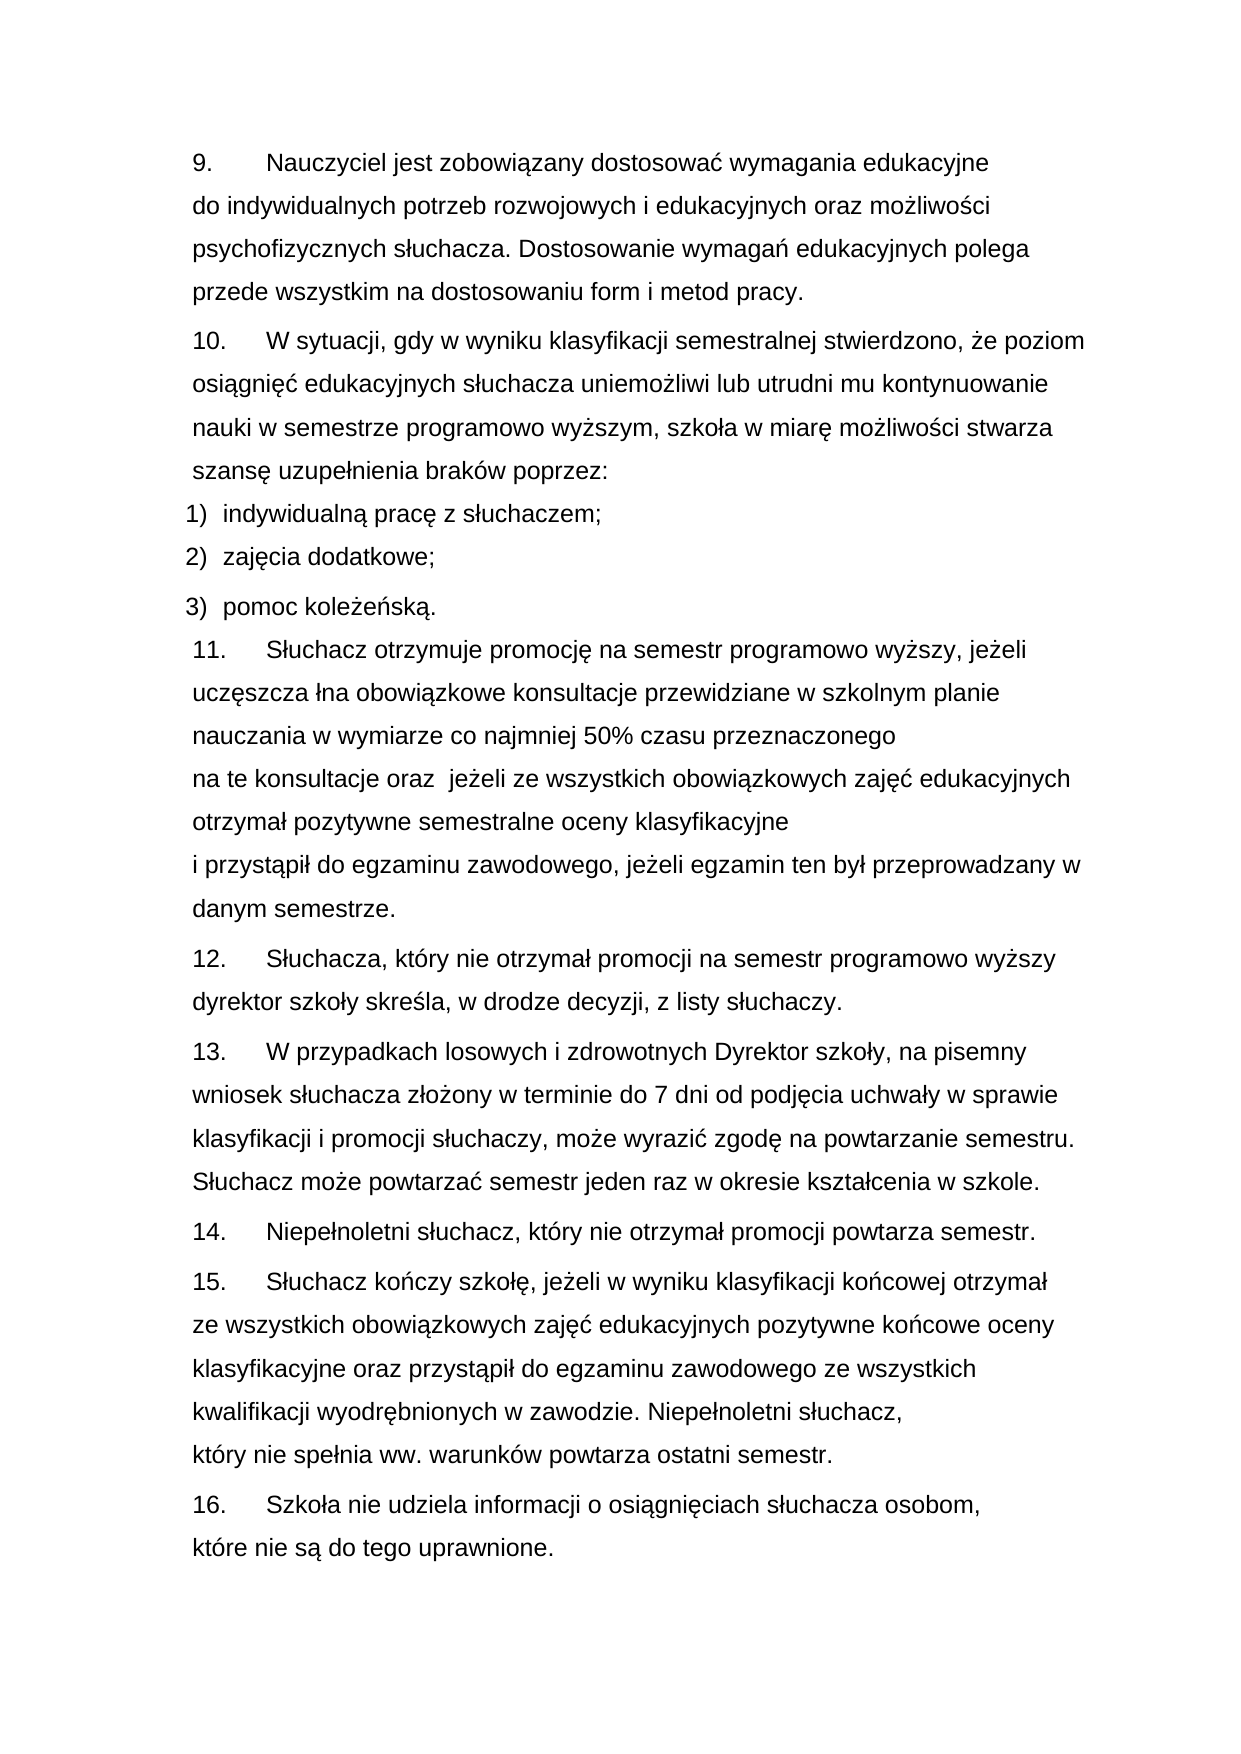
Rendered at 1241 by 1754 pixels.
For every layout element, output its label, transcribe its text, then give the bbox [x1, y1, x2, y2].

list Niepełnoletni słuchacz, który nie otrzymał promocji powtarza semestr. [192, 1217, 1093, 1246]
list Słuchacz otrzymuje promocję na semestr programowo wyższy, jeżeli uczęszcza łna obowiązkowe konsultacje przewidziane w szkolnym planie nauczania w wymiarze co najmniej 50% czasu przeznaczonego na te konsultacje oraz jeżeli ze wszystkich obowiązkowych zajęć edukacyjnych otrzymał pozytywne semestralne oceny klasyfikacyjne i przystąpił do egzaminu zawodowego, jeżeli egzamin ten był przeprowadzany w danym semestrze. [192, 635, 1093, 922]
list Szkoła nie udziela informacji o osiągnięciach słuchacza osobom, które nie są do tego uprawnione. [192, 1490, 1093, 1562]
list zajęcia dodatkowe; [185, 542, 1093, 571]
list W przypadkach losowych i zdrowotnych Dyrektor szkoły, na pisemny wniosek słuchacza złożony w terminie do 7 dni od podjęcia uchwały w sprawie klasyfikacji i promocji słuchaczy, może wyrazić zgodę na powtarzanie semestru. Słuchacz może powtarzać semestr jeden raz w okresie kształcenia w szkole. [192, 1037, 1093, 1196]
list indywidualną pracę z słuchaczem; [185, 499, 1093, 528]
list pomoc koleżeńską. [185, 592, 1093, 621]
list W sytuacji, gdy w wyniku klasyfikacji semestralnej stwierdzono, że poziom osiągnięć edukacyjnych słuchacza uniemożliwi lub utrudni mu kontynuowanie nauki w semestrze programowo wyższym, szkoła w miarę możliwości stwarza szansę uzupełnienia braków poprzez: [192, 326, 1093, 484]
list Nauczyciel jest zobowiązany dostosować wymagania edukacyjne do indywidualnych potrzeb rozwojowych i edukacyjnych oraz możliwości psychofizycznych słuchacza. Dostosowanie wymagań edukacyjnych polega przede wszystkim na dostosowaniu form i metod pracy. [192, 148, 1093, 306]
list Słuchacz kończy szkołę, jeżeli w wyniku klasyfikacji końcowej otrzymał ze wszystkich obowiązkowych zajęć edukacyjnych pozytywne końcowe oceny klasyfikacyjne oraz przystąpił do egzaminu zawodowego ze wszystkich kwalifikacji wyodrębnionych w zawodzie. Niepełnoletni słuchacz, który nie spełnia ww. warunków powtarza ostatni semestr. [192, 1267, 1093, 1469]
list Słuchacza, który nie otrzymał promocji na semestr programowo wyższy dyrektor szkoły skreśla, w drodze decyzji, z listy słuchaczy. [192, 944, 1093, 1016]
